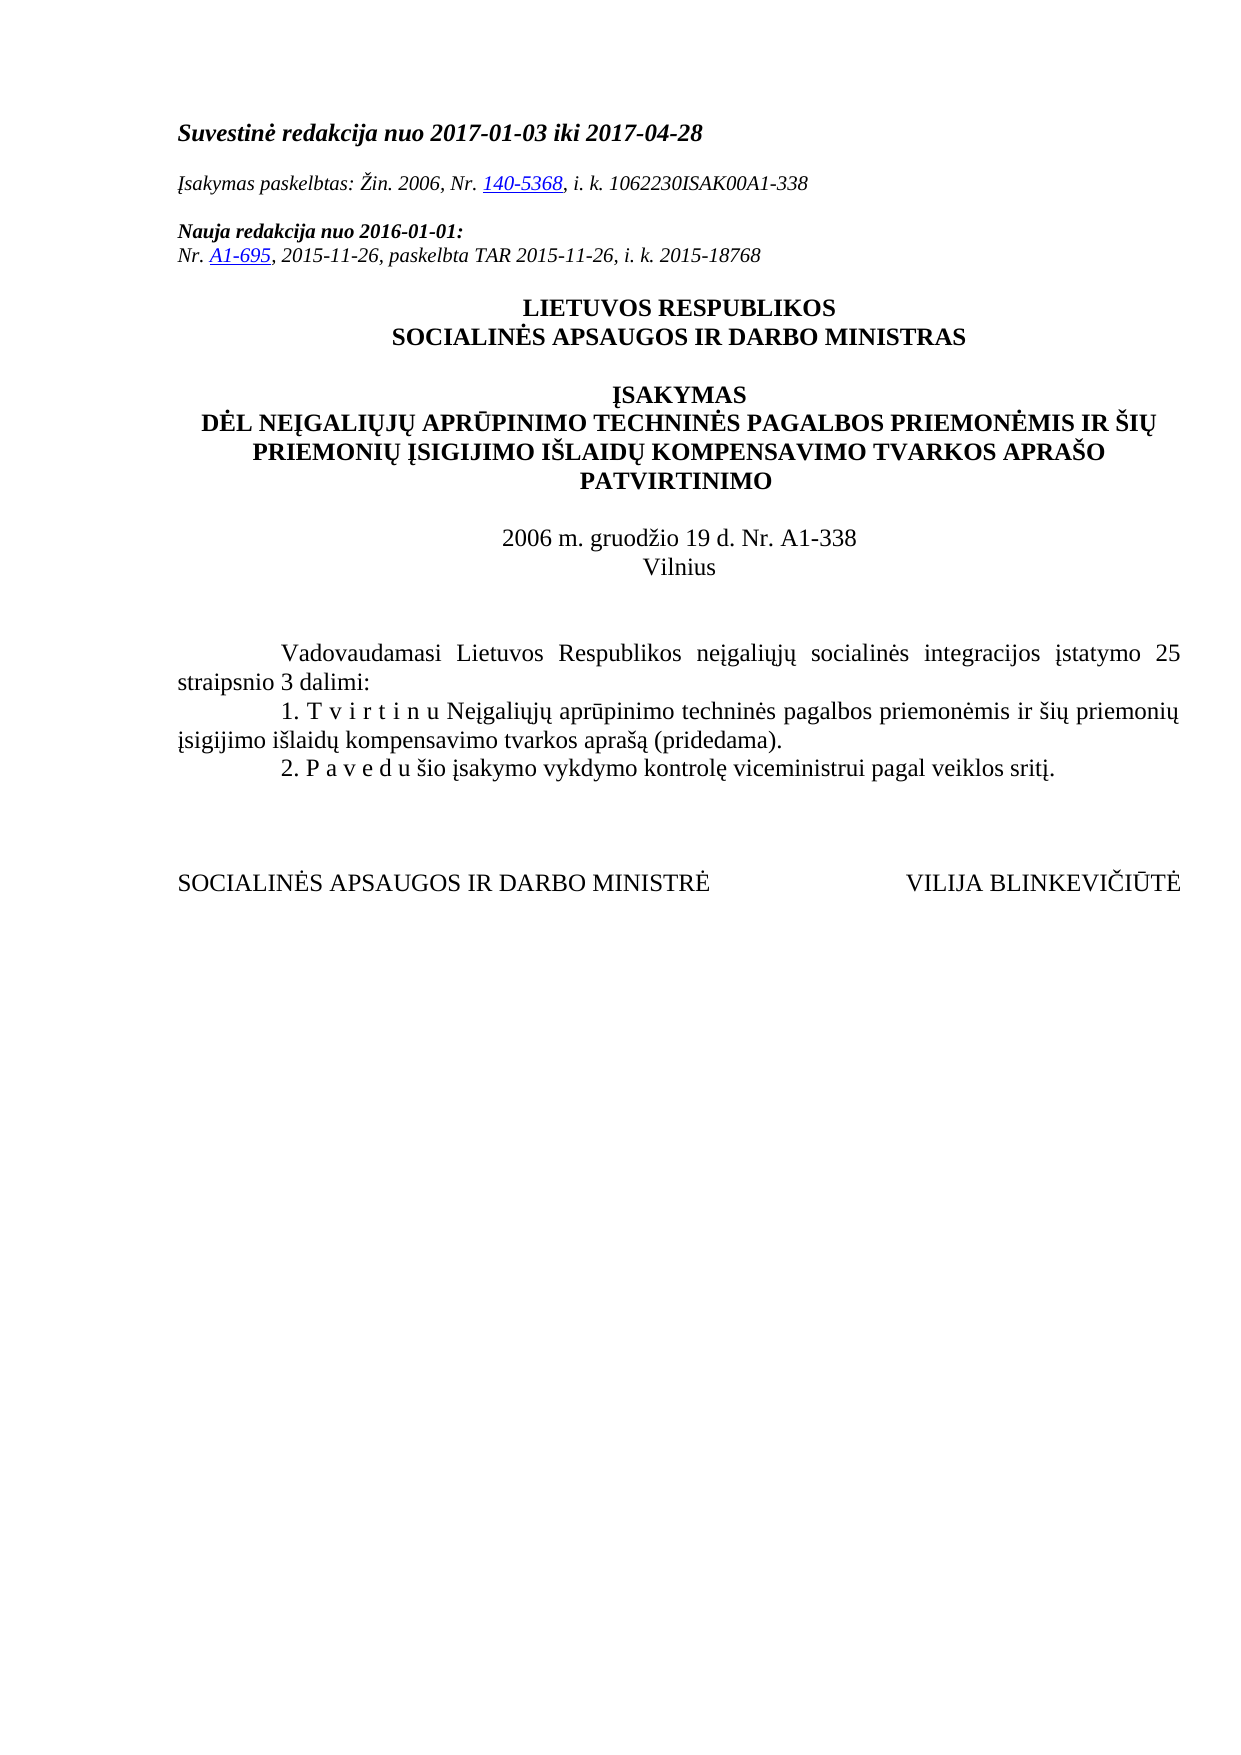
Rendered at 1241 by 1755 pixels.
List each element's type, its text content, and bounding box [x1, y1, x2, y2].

text 2. P a v e d u šio įsakymo vykdymo kontrolę viceministrui pagal veiklos sritį. [177, 753, 1181, 782]
text Suvestinė redakcija nuo 2017-01-03 iki 2017-04-28 [177, 118, 1181, 147]
text Įsakymas paskelbtas: Žin. 2006, Nr. 140-5368, i. k. 1062230ISAK00A1-338 [177, 171, 1181, 195]
text 2006 m. gruodžio 19 d. Nr. A1-338 [177, 523, 1181, 552]
text LIETUVOS RESPUBLIKOS [177, 293, 1181, 322]
text DĖL NEĮGALIŲJŲ APRŪPINIMO TECHNINĖS PAGALBOS PRIEMONĖMIS IR ŠIŲ PRIEMONIŲ ĮSIGIJIMO IŠLAIDŲ KOMPENSAVIMO TVARKOS APRAŠO PATVIRTINIMO [177, 408, 1181, 495]
text Vadovaudamasi Lietuvos Respublikos neįgaliųjų socialinės integracijos įstatymo 25 straipsnio 3 dalimi: [177, 638, 1181, 696]
text SOCIALINĖS APSAUGOS IR DARBO MINISTRĖ VILIJA BLINKEVIČIŪTĖ [177, 868, 1181, 897]
text SOCIALINĖS APSAUGOS IR DARBO MINISTRAS [177, 322, 1181, 351]
text 1. T v i r t i n u Neįgaliųjų aprūpinimo techninės pagalbos priemonėmis ir šių priemonių įsigijimo išlaidų kompensavimo tvarkos aprašą (pridedama). [177, 696, 1181, 753]
text Vilnius [177, 552, 1181, 581]
text Nauja redakcija nuo 2016-01-01: [177, 219, 1181, 243]
text Nr. A1-695, 2015-11-26, paskelbta TAR 2015-11-26, i. k. 2015-18768 [177, 243, 1181, 267]
text ĮSAKYMAS [177, 380, 1181, 408]
